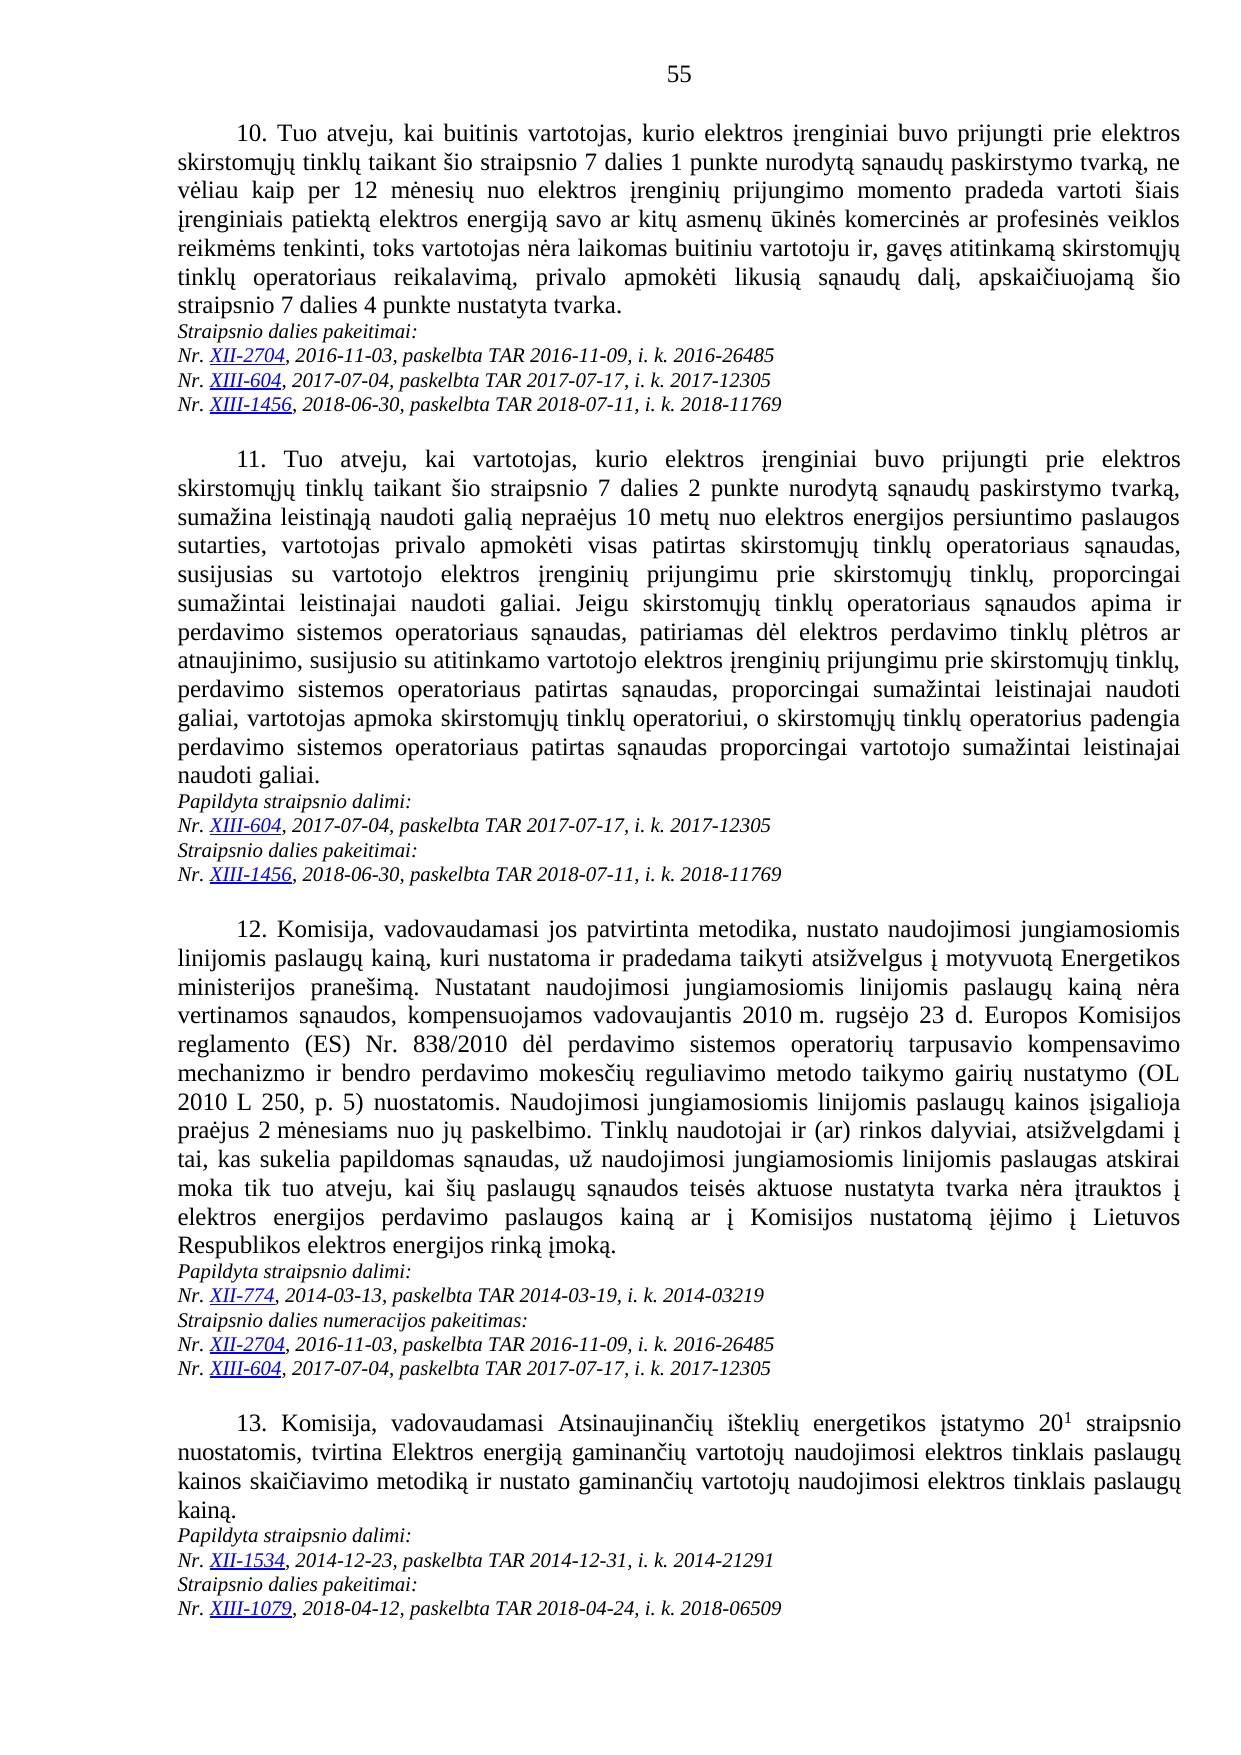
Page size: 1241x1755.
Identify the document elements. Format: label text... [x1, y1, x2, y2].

text Nr. XIII-1079, 2018-04-12, paskelbta TAR 2018-04-24, i. k. 2018-06509 [177, 1596, 1181, 1620]
text Nr. XIII-604, 2017-07-04, paskelbta TAR 2017-07-17, i. k. 2017-12305 [177, 1356, 1181, 1380]
text Straipsnio dalies pakeitimai: [177, 319, 1181, 343]
text 12. Komisija, vadovaudamasi jos patvirtinta metodika, nustato naudojimosi jungiamosiomis linijomis paslaugų kainą, kuri nustatoma ir pradedama taikyti atsižvelgus į motyvuotą Energetikos ministerijos pranešimą. Nustatant naudojimosi jungiamosiomis linijomis paslaugų kainą nėra vertinamos sąnaudos, kompensuojamos vadovaujantis 2010 m. rugsėjo 23 d. Europos Komisijos reglamento (ES) Nr. 838/2010 dėl perdavimo sistemos operatorių tarpusavio kompensavimo mechanizmo ir bendro perdavimo mokesčių reguliavimo metodo taikymo gairių nustatymo (OL 2010 L 250, p. 5) nuostatomis. Naudojimosi jungiamosiomis linijomis paslaugų kainos įsigalioja praėjus 2 mėnesiams nuo jų paskelbimo. Tinklų naudotojai ir (ar) rinkos dalyviai, atsižvelgdami į tai, kas sukelia papildomas sąnaudas, už naudojimosi jungiamosiomis linijomis paslaugas atskirai moka tik tuo atveju, kai šių paslaugų sąnaudos teisės aktuose nustatyta tvarka nėra įtrauktos į elektros energijos perdavimo paslaugos kainą ar į Komisijos nustatomą įėjimo į Lietuvos Respublikos elektros energijos rinką įmoką. [177, 914, 1181, 1259]
text Straipsnio dalies numeracijos pakeitimas: [177, 1307, 1181, 1332]
text Papildyta straipsnio dalimi: [177, 1259, 1181, 1283]
text Nr. XII-774, 2014-03-13, paskelbta TAR 2014-03-19, i. k. 2014-03219 [177, 1283, 1181, 1307]
text Straipsnio dalies pakeitimai: [177, 1572, 1181, 1596]
text 13. Komisija, vadovaudamasi Atsinaujinančių išteklių energetikos įstatymo 201 straipsnio nuostatomis, tvirtina Elektros energiją gaminančių vartotojų naudojimosi elektros tinklais paslaugų kainos skaičiavimo metodiką ir nustato gaminančių vartotojų naudojimosi elektros tinklais paslaugų kainą. [177, 1408, 1181, 1523]
text Nr. XII-2704, 2016-11-03, paskelbta TAR 2016-11-09, i. k. 2016-26485 [177, 343, 1181, 367]
text Nr. XII-1534, 2014-12-23, paskelbta TAR 2014-12-31, i. k. 2014-21291 [177, 1547, 1181, 1572]
text Nr. XIII-604, 2017-07-04, paskelbta TAR 2017-07-17, i. k. 2017-12305 [177, 813, 1181, 837]
text Straipsnio dalies pakeitimai: [177, 837, 1181, 862]
text Nr. XIII-1456, 2018-06-30, paskelbta TAR 2018-07-11, i. k. 2018-11769 [177, 392, 1181, 416]
text 11. Tuo atveju, kai vartotojas, kurio elektros įrenginiai buvo prijungti prie elektros skirstomųjų tinklų taikant šio straipsnio 7 dalies 2 punkte nurodytą sąnaudų paskirstymo tvarką, sumažina leistinąją naudoti galią nepraėjus 10 metų nuo elektros energijos persiuntimo paslaugos sutarties, vartotojas privalo apmokėti visas patirtas skirstomųjų tinklų operatoriaus sąnaudas, susijusias su vartotojo elektros įrenginių prijungimu prie skirstomųjų tinklų, proporcingai sumažintai leistinajai naudoti galiai. Jeigu skirstomųjų tinklų operatoriaus sąnaudos apima ir perdavimo sistemos operatoriaus sąnaudas, patiriamas dėl elektros perdavimo tinklų plėtros ar atnaujinimo, susijusio su atitinkamo vartotojo elektros įrenginių prijungimu prie skirstomųjų tinklų, perdavimo sistemos operatoriaus patirtas sąnaudas, proporcingai sumažintai leistinajai naudoti galiai, vartotojas apmoka skirstomųjų tinklų operatoriui, o skirstomųjų tinklų operatorius padengia perdavimo sistemos operatoriaus patirtas sąnaudas proporcingai vartotojo sumažintai leistinajai naudoti galiai. [177, 444, 1181, 789]
text Nr. XIII-1456, 2018-06-30, paskelbta TAR 2018-07-11, i. k. 2018-11769 [177, 862, 1181, 886]
text Nr. XIII-604, 2017-07-04, paskelbta TAR 2017-07-17, i. k. 2017-12305 [177, 367, 1181, 392]
text Nr. XII-2704, 2016-11-03, paskelbta TAR 2016-11-09, i. k. 2016-26485 [177, 1332, 1181, 1356]
text 10. Tuo atveju, kai buitinis vartotojas, kurio elektros įrenginiai buvo prijungti prie elektros skirstomųjų tinklų taikant šio straipsnio 7 dalies 1 punkte nurodytą sąnaudų paskirstymo tvarką, ne vėliau kaip per 12 mėnesių nuo elektros įrenginių prijungimo momento pradeda vartoti šiais įrenginiais patiektą elektros energiją savo ar kitų asmenų ūkinės komercinės ar profesinės veiklos reikmėms tenkinti, toks vartotojas nėra laikomas buitiniu vartotoju ir, gavęs atitinkamą skirstomųjų tinklų operatoriaus reikalavimą, privalo apmokėti likusią sąnaudų dalį, apskaičiuojamą šio straipsnio 7 dalies 4 punkte nustatyta tvarka. [177, 118, 1181, 319]
text Papildyta straipsnio dalimi: [177, 789, 1181, 813]
text Papildyta straipsnio dalimi: [177, 1523, 1181, 1547]
